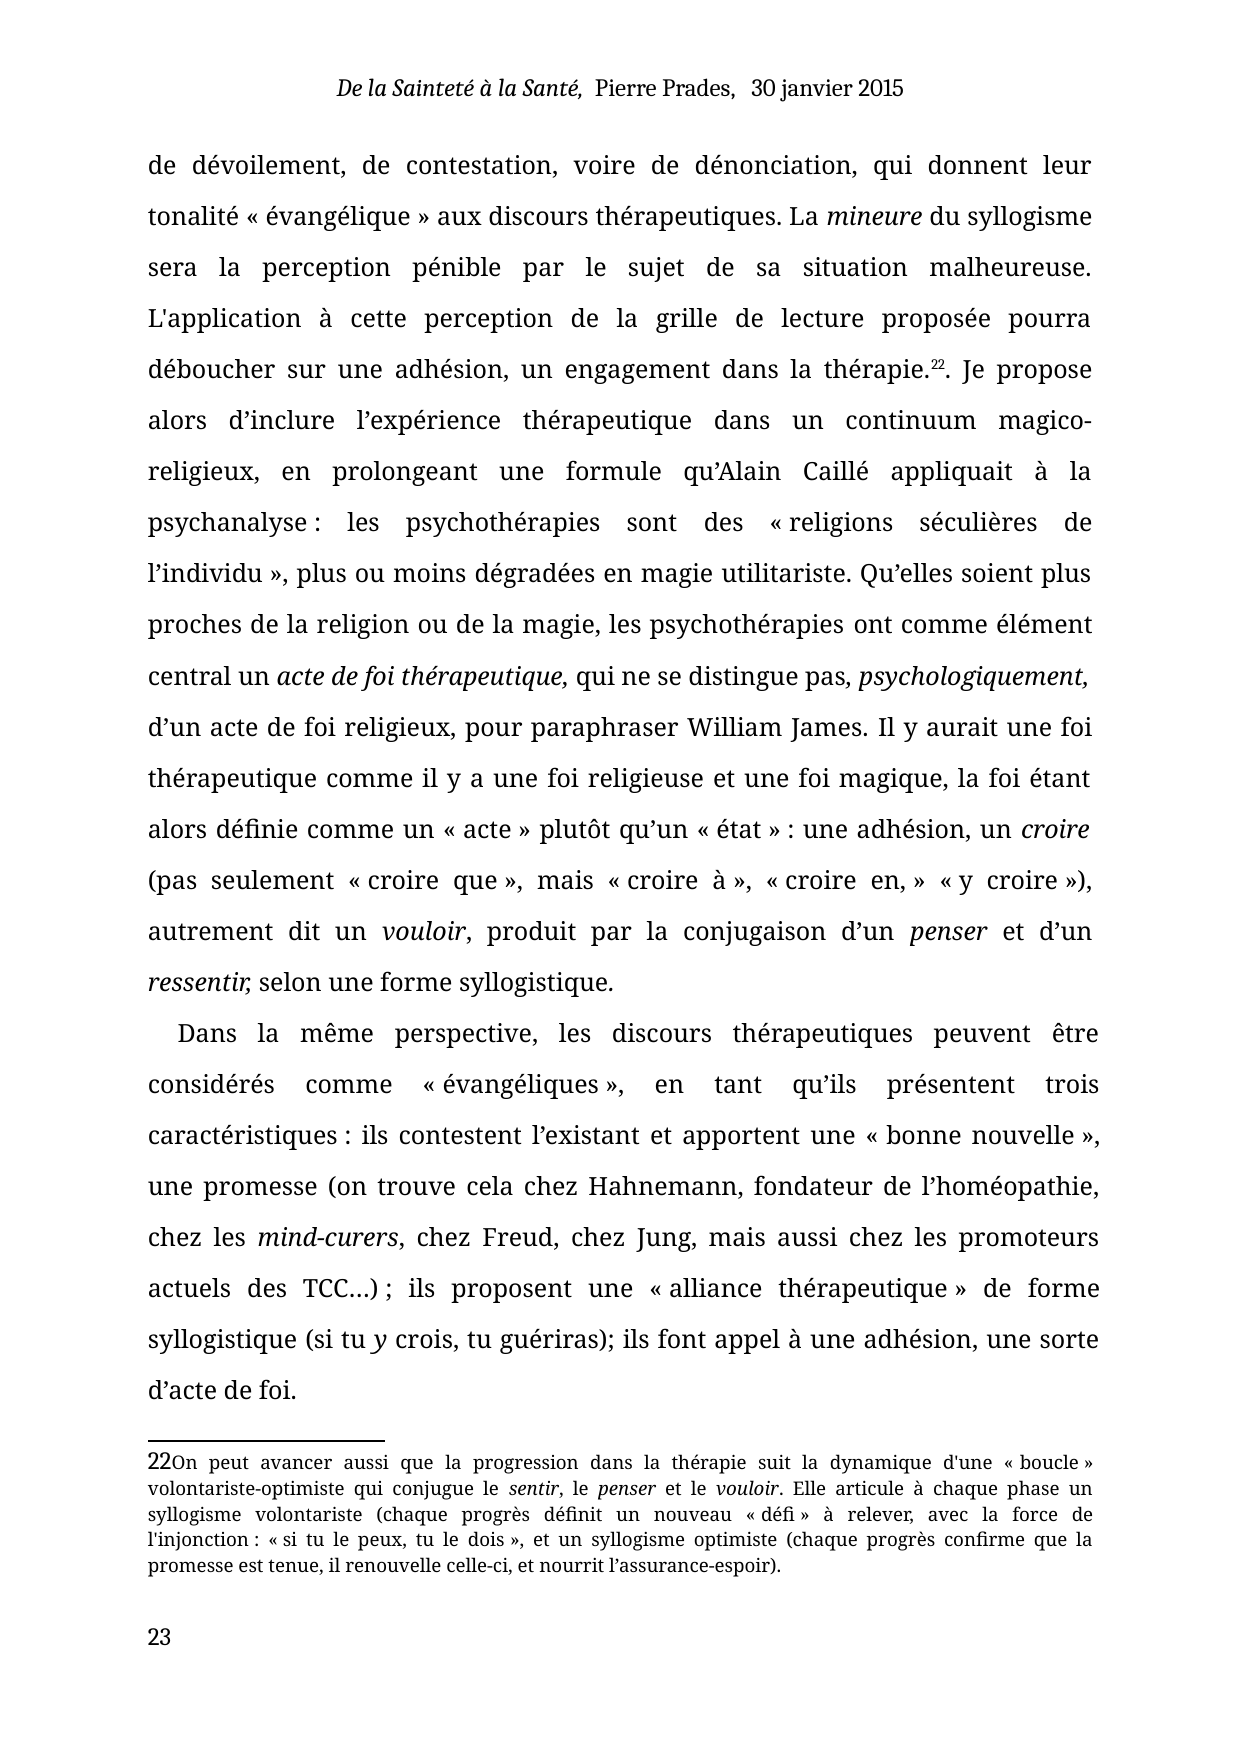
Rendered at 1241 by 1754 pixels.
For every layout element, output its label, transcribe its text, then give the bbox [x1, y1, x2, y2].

text Dans la même perspective, les discours thérapeutiques peuvent être considérés comme « évangéliques », en tant qu’ils présentent trois caractéristiques : ils contestent l’existant et apportent une « bonne nouvelle », une promesse (on trouve cela chez Hahnemann, fondateur de l’homéopathie, chez les mind-curers, chez Freud, chez Jung, mais aussi chez les promoteurs actuels des TCC…) ; ils proposent une « alliance thérapeutique » de forme syllogistique (si tu y crois, tu guériras); ils font appel à une adhésion, une sorte d’acte de foi. [148, 1015, 1100, 1407]
text On peut avancer aussi que la progression dans la thérapie suit la dynamique d'une « boucle » volontariste-optimiste qui conjugue le sentir, le penser et le vouloir. Elle articule à chaque phase un syllogisme volontariste (chaque progrès définit un nouveau « défi » à relever, avec la force de l'injonction : « si tu le peux, tu le dois », et un syllogisme optimiste (chaque progrès confirme que la promesse est tenue, il renouvelle celle-ci, et nourrit l’assurance-espoir). [148, 1447, 1093, 1577]
text de dévoilement, de contestation, voire de dénonciation, qui donnent leur tonalité « évangélique » aux discours thérapeutiques. La mineure du syllogisme sera la perception pénible par le sujet de sa situation malheureuse. L'application à cette perception de la grille de lecture proposée pourra déboucher sur une adhésion, un engagement dans la thérapie.. Je propose alors d’inclure l’expérience thérapeutique dans un continuum magico-religieux, en prolongeant une formule qu’Alain Caillé appliquait à la psychanalyse : les psychothérapies sont des « religions séculières de l’individu », plus ou moins dégradées en magie utilitariste. Qu’elles soient plus proches de la religion ou de la magie, les psychothérapies ont comme élément central un acte de foi thérapeutique, qui ne se distingue pas, psychologiquement, d’un acte de foi religieux, pour paraphraser William James. Il y aurait une foi thérapeutique comme il y a une foi religieuse et une foi magique, la foi étant alors définie comme un « acte » plutôt qu’un « état » : une adhésion, un croire (pas seulement « croire que », mais « croire à », « croire en, » « y croire »), autrement dit un vouloir, produit par la conjugaison d’un penser et d’un ressentir, selon une forme syllogistique. [148, 148, 1092, 998]
